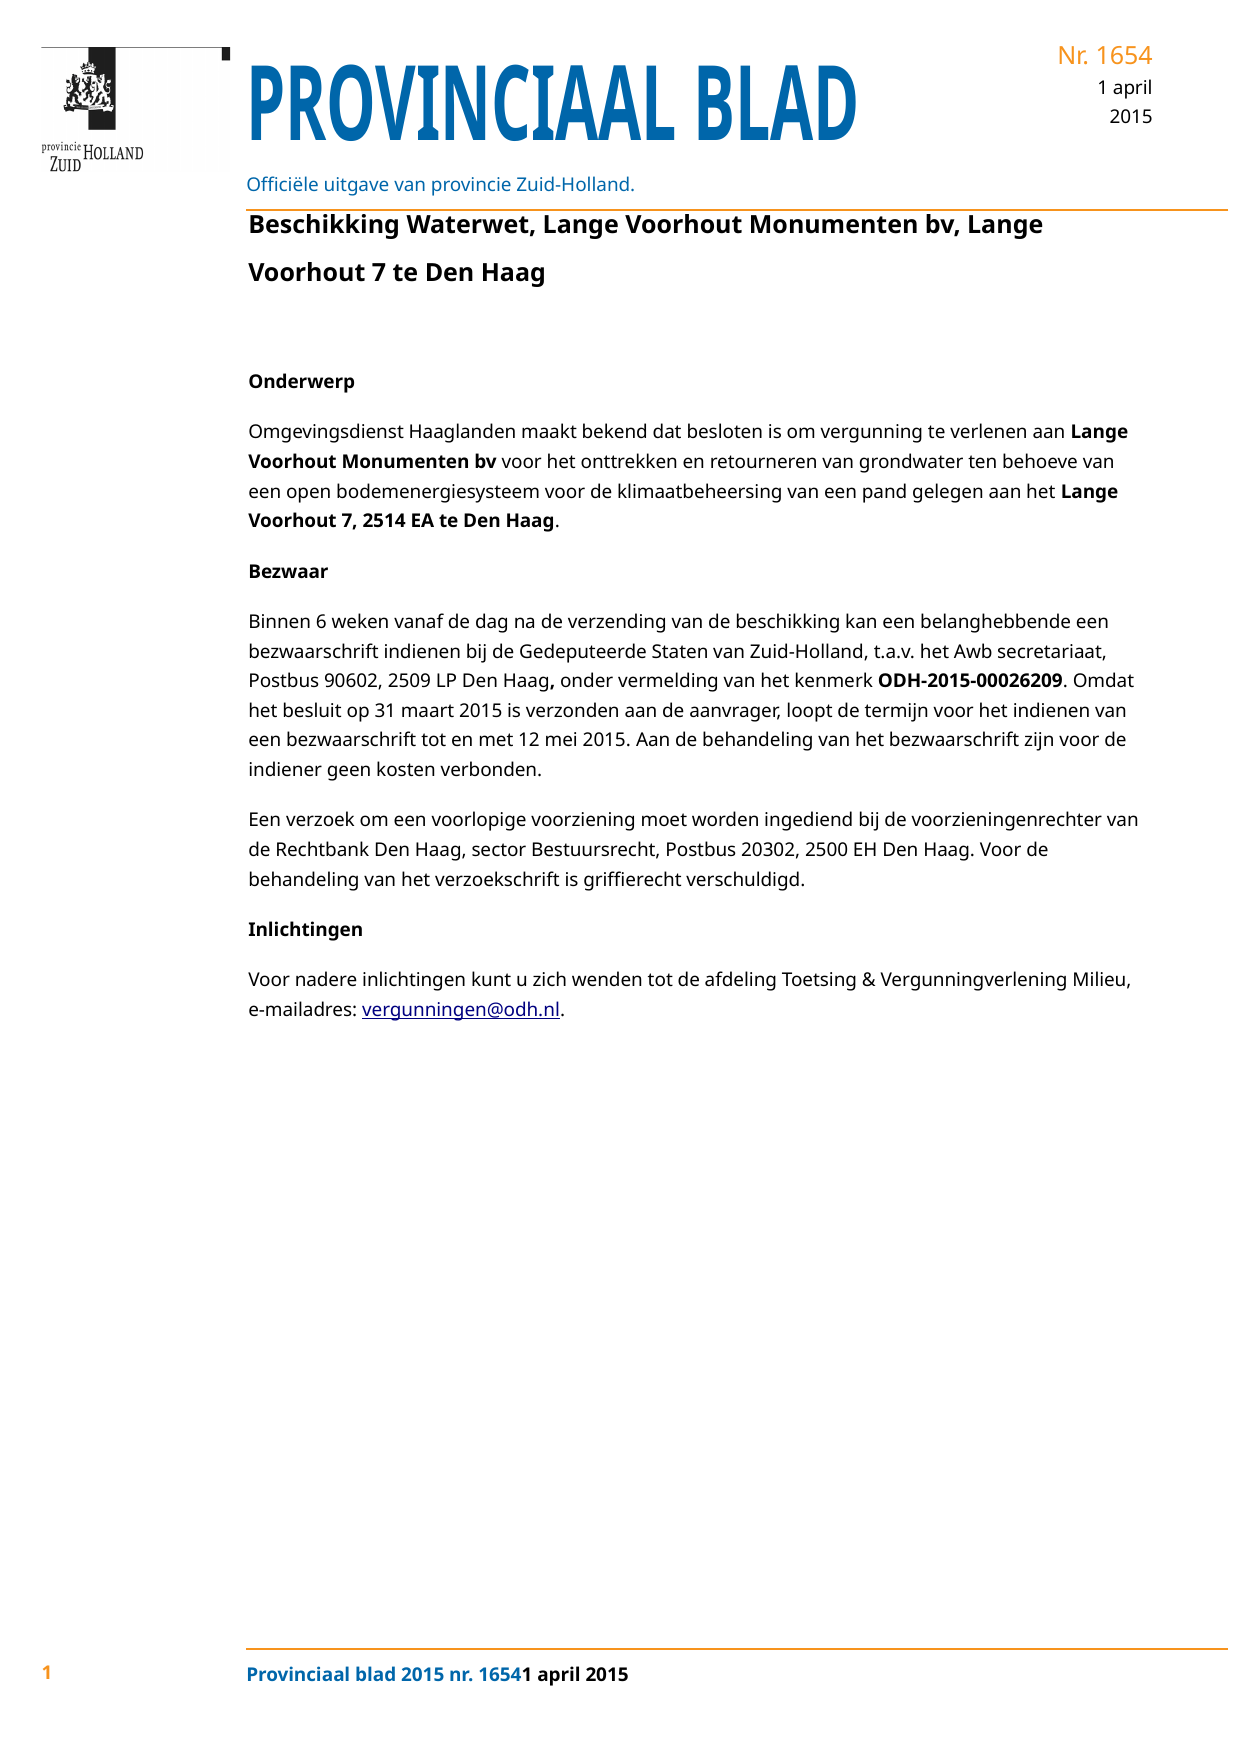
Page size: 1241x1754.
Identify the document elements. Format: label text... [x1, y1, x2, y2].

text Beschikking Waterwet, Lange Voorhout Monumenten bv, Lange Voorhout 7 te Den Haag [248, 211, 1152, 288]
text Voor nadere inlichtingen kunt u zich wenden tot de afdeling Toetsing & Vergunningverlening Milieu, e-mailadres: vergunningen@odh.nl. [248, 967, 1152, 1022]
text Inlichtingen [248, 916, 1152, 942]
text Bezwaar [248, 558, 1152, 584]
text Binnen 6 weken vanaf de dag na de verzending van de beschikking kan een belanghebbende een bezwaarschrift indienen bij de Gedeputeerde Staten van Zuid-Holland, t.a.v. het Awb secretariaat, Postbus 90602, 2509 LP Den Haag, onder vermelding van het kenmerk ODH-2015-00026209. Omdat het besluit op 31 maart 2015 is verzonden aan de aanvrager, loopt de termijn voor het indienen van een bezwaarschrift tot en met 12 mei 2015. Aan de behandeling van het bezwaarschrift zijn voor de indiener geen kosten verbonden. [248, 608, 1152, 782]
text Een verzoek om een voorlopige voorziening moet worden ingediend bij de voorzieningenrechter van de Rechtbank Den Haag, sector Bestuursrecht, Postbus 20302, 2500 EH Den Haag. Voor de behandeling van het verzoekschrift is griffierecht verschuldigd. [248, 807, 1152, 892]
text Onderwerp [248, 368, 1152, 394]
picture [41, 47, 231, 172]
text Omgevingsdienst Haaglanden maakt bekend dat besloten is om vergunning te verlenen aan Lange Voorhout Monumenten bv voor het onttrekken en retourneren van grondwater ten behoeve van een open bodemenergiesysteem voor de klimaatbeheersing van een pand gelegen aan het Lange Voorhout 7, 2514 EA te Den Haag. [248, 419, 1152, 533]
